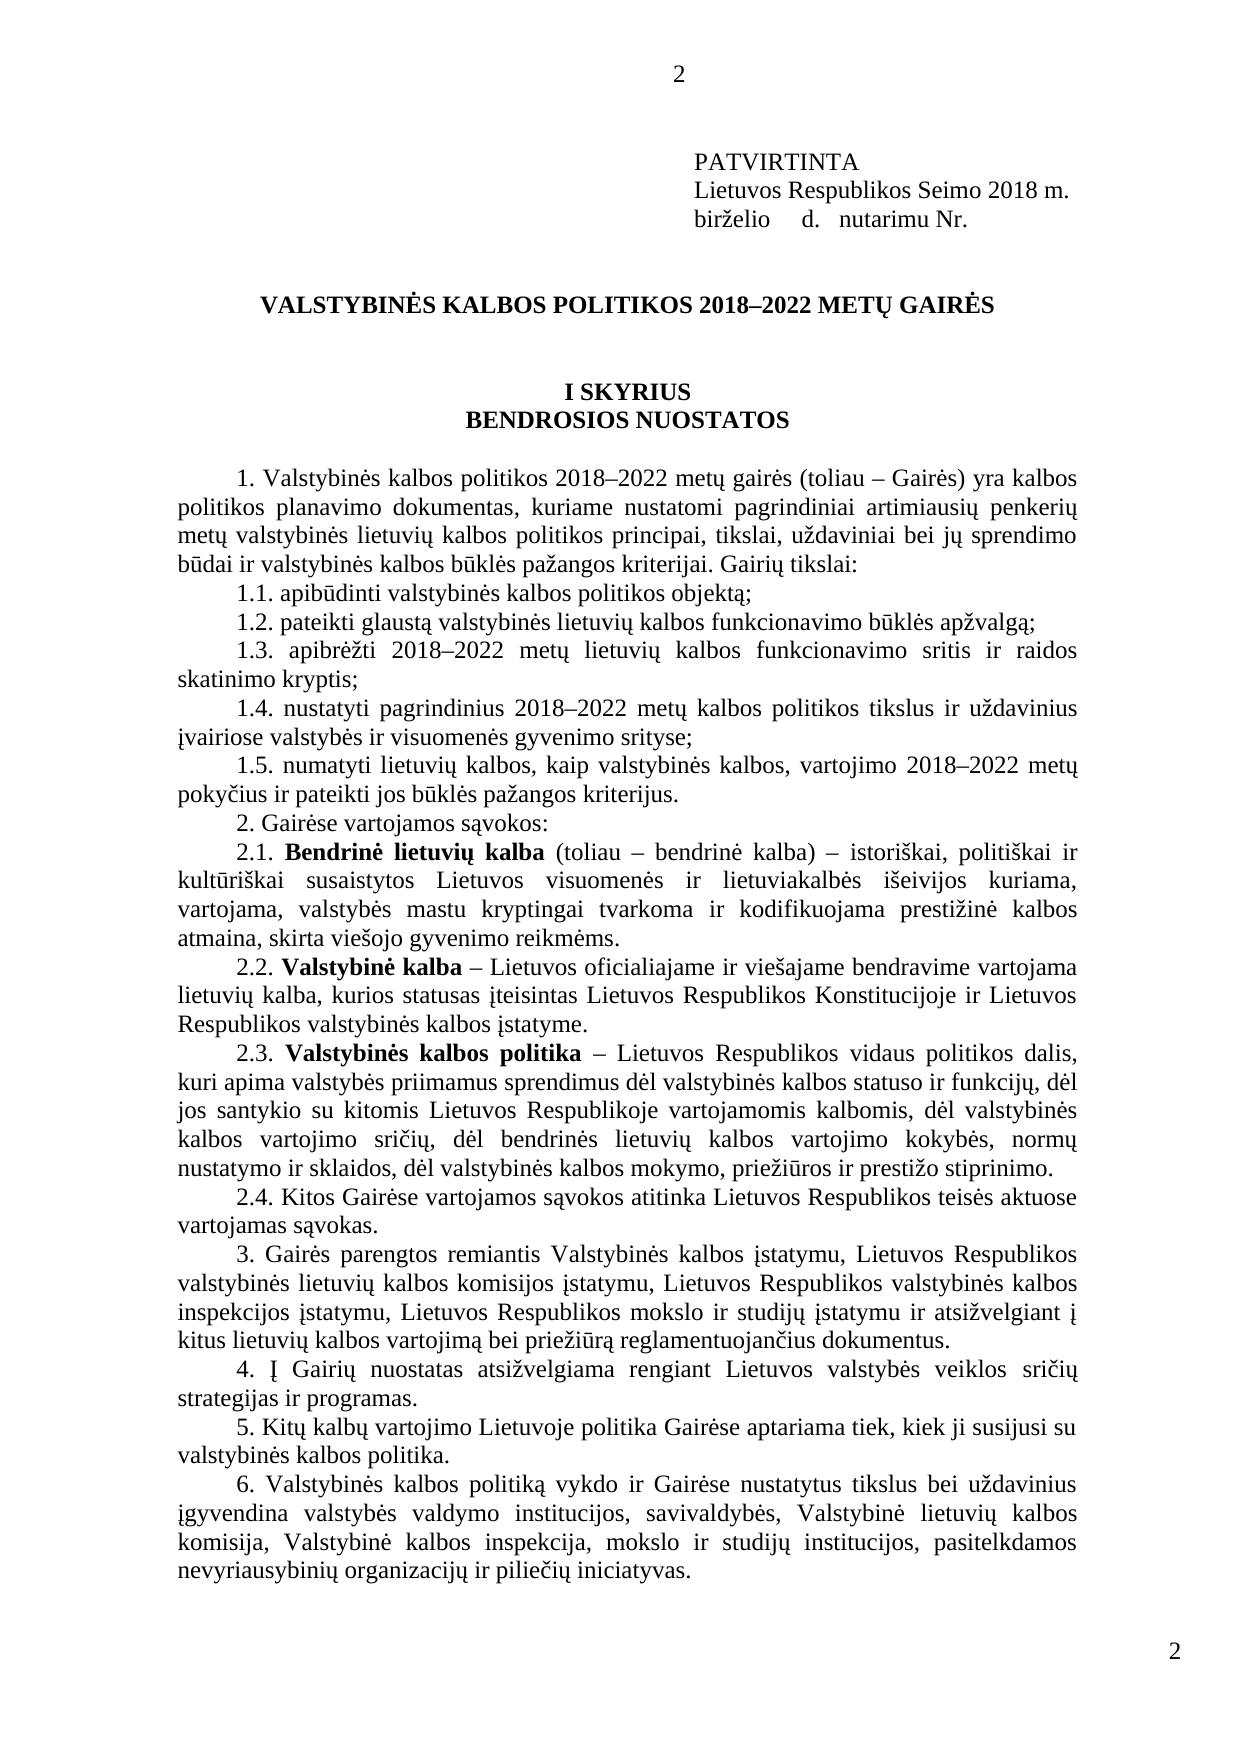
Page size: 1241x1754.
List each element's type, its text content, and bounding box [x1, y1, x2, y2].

text 1.3. apibrėžti 2018–2022 metų lietuvių kalbos funkcionavimo sritis ir raidos skatinimo kryptis; [177, 636, 1078, 693]
text 3. Gairės parengtos remiantis Valstybinės kalbos įstatymu, Lietuvos Respublikos valstybinės lietuvių kalbos komisijos įstatymu, Lietuvos Respublikos valstybinės kalbos inspekcijos įstatymu, Lietuvos Respublikos mokslo ir studijų įstatymu ir atsižvelgiant į kitus lietuvių kalbos vartojimą bei priežiūrą reglamentuojančius dokumentus. [177, 1239, 1078, 1354]
text 2.1. Bendrinė lietuvių kalba (toliau – bendrinė kalba) – istoriškai, politiškai ir kultūriškai susaistytos Lietuvos visuomenės ir lietuviakalbės išeivijos kuriama, vartojama, valstybės mastu kryptingai tvarkoma ir kodifikuojama prestižinė kalbos atmaina, skirta viešojo gyvenimo reikmėms. [177, 837, 1078, 952]
text Lietuvos Respublikos Seimo 2018 m. [177, 176, 1181, 204]
text 1.5. numatyti lietuvių kalbos, kaip valstybinės kalbos, vartojimo 2018–2022 metų pokyčius ir pateikti jos būklės pažangos kriterijus. [177, 751, 1078, 808]
text 1. Valstybinės kalbos politikos 2018–2022 metų gairės (toliau – Gairės) yra kalbos politikos planavimo dokumentas, kuriame nustatomi pagrindiniai artimiausių penkerių metų valstybinės lietuvių kalbos politikos principai, tikslai, uždaviniai bei jų sprendimo būdai ir valstybinės kalbos būklės pažangos kriterijai. Gairių tikslai: [177, 463, 1078, 578]
text 1.2. pateikti glaustą valstybinės lietuvių kalbos funkcionavimo būklės apžvalgą; [177, 607, 1078, 636]
text I skyrius [177, 377, 1078, 406]
text 6. Valstybinės kalbos politiką vykdo ir Gairėse nustatytus tikslus bei uždavinius įgyvendina valstybės valdymo institucijos, savivaldybės, Valstybinė lietuvių kalbos komisija, Valstybinė kalbos inspekcija, mokslo ir studijų institucijos, pasitelkdamos nevyriausybinių organizacijų ir piliečių iniciatyvas. [177, 1469, 1078, 1584]
text 1.4. nustatyti pagrindinius 2018–2022 metų kalbos politikos tikslus ir uždavinius įvairiose valstybės ir visuomenės gyvenimo srityse; [177, 693, 1078, 751]
text 2.2. Valstybinė kalba – Lietuvos oficialiajame ir viešajame bendravime vartojama lietuvių kalba, kurios statusas įteisintas Lietuvos Respublikos Konstitucijoje ir Lietuvos Respublikos valstybinės kalbos įstatyme. [177, 952, 1078, 1038]
text Valstybinės kalbos politikos 2018–2022 METŲ gairės [177, 291, 1078, 319]
text PATVIRTINTA [177, 147, 1181, 176]
text Bendrosios nuostatos [177, 406, 1078, 434]
text 2.3. Valstybinės kalbos politika – Lietuvos Respublikos vidaus politikos dalis, kuri apima valstybės priimamus sprendimus dėl valstybinės kalbos statuso ir funkcijų, dėl jos santykio su kitomis Lietuvos Respublikoje vartojamomis kalbomis, dėl valstybinės kalbos vartojimo sričių, dėl bendrinės lietuvių kalbos vartojimo kokybės, normų nustatymo ir sklaidos, dėl valstybinės kalbos mokymo, priežiūros ir prestižo stiprinimo. [177, 1038, 1078, 1182]
text 1.1. apibūdinti valstybinės kalbos politikos objektą; [177, 578, 1078, 607]
text 2. Gairėse vartojamos sąvokos: [177, 808, 1078, 837]
text 2.4. Kitos Gairėse vartojamos sąvokos atitinka Lietuvos Respublikos teisės aktuose vartojamas sąvokas. [177, 1182, 1078, 1239]
text 5. Kitų kalbų vartojimo Lietuvoje politika Gairėse aptariama tiek, kiek ji susijusi su valstybinės kalbos politika. [177, 1412, 1078, 1469]
text birželio d. nutarimu Nr. [177, 204, 1181, 233]
text 4. Į Gairių nuostatas atsižvelgiama rengiant Lietuvos valstybės veiklos sričių strategijas ir programas. [177, 1354, 1078, 1412]
